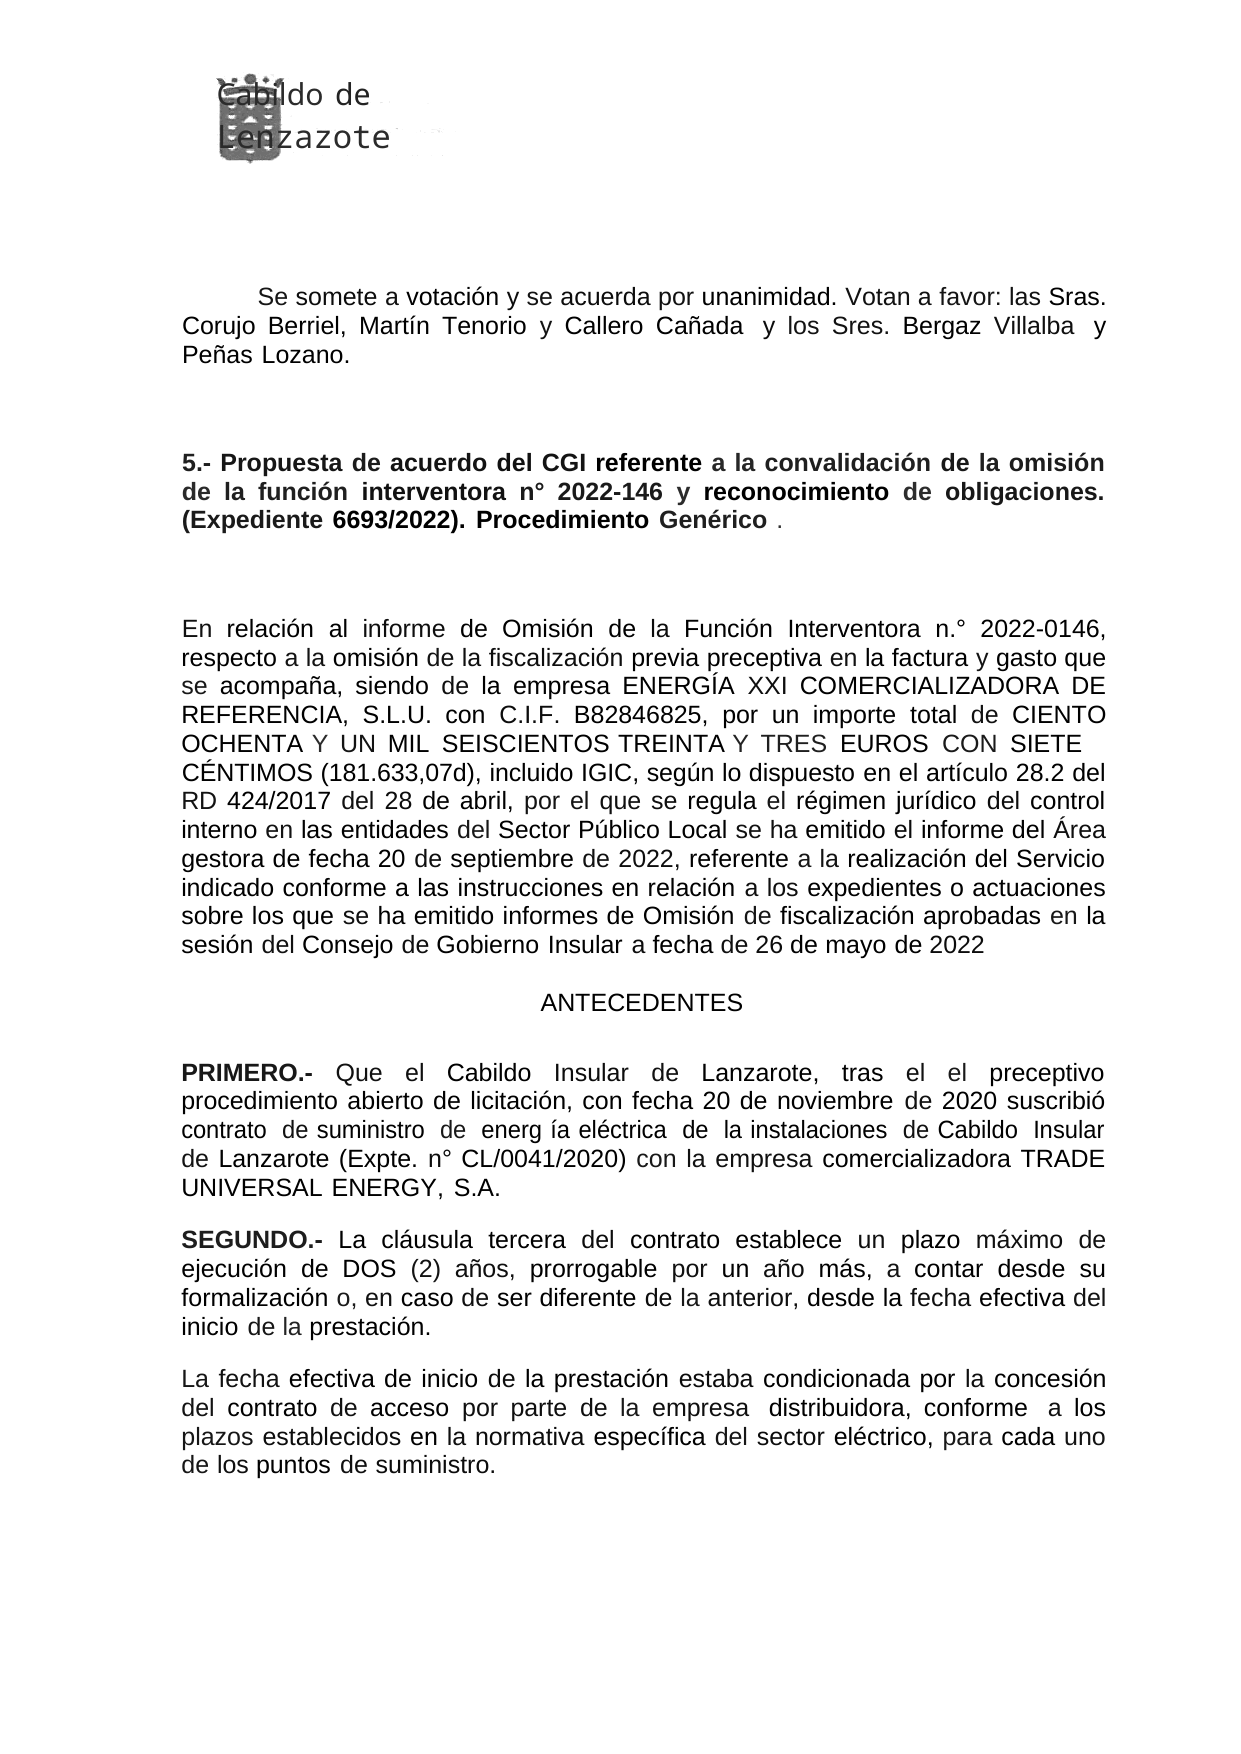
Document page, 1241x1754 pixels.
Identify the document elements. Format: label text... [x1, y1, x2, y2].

text ANTECEDENTES [150, 988, 1133, 1017]
text En relación al informe de Omisión de la Función Interventora n.° 2022-0146, respecto a la omisión de la fiscalización previa preceptiva en la factura y gasto que se acompaña, siendo de la empresa ENERGÍA XXI COMERCIALIZADORA DE REFERENCIA, S.L.U. con C.I.F. B82846825, por un importe total de CIENTO OCHENTA Y UN MIL SEISCIENTOS TREINTA Y TRES EUROS CON SIETE [181, 614, 1107, 757]
picture [216, 72, 456, 164]
text La fecha efectiva de inicio de la prestación estaba condicionada por la concesión del contrato de acceso por parte de la empresa distribuidora, conforme a los plazos establecidos en la normativa específica del sector eléctrico, para cada uno de los puntos de suministro. [181, 1364, 1106, 1479]
subtitle 5.- Propuesta de acuerdo del CGI referente a la convalidación de la omisión de la función interventora n° 2022-146 y reconocimiento de obligaciones. (Expediente 6693/2022). Procedimiento Genérico . [182, 448, 1105, 534]
text PRIMERO.- Que el Cabildo Insular de Lanzarote, tras el el preceptivo procedimiento abierto de licitación, con fecha 20 de noviembre de 2020 suscribió contrato de suministro de energ ía eléctrica de la instalaciones de Cabildo Insular de Lanzarote (Expte. n° CL/0041/2020) con la empresa comercializadora TRADE UNIVERSAL ENERGY, S.A. [181, 1057, 1105, 1201]
text CÉNTIMOS (181.633,07d), incluido IGIC, según lo dispuesto en el artículo 28.2 del RD 424/2017 del 28 de abril, por el que se regula el régimen jurídico del control interno en las entidades del Sector Público Local se ha emitido el informe del Área gestora de fecha 20 de septiembre de 2022, referente a la realización del Servicio indicado conforme a las instrucciones en relación a los expedientes o actuaciones sobre los que se ha emitido informes de Omisión de fiscalización aprobadas en la sesión del Consejo de Gobierno Insular a fecha de 26 de mayo de 2022 [181, 757, 1106, 959]
text Se somete a votación y se acuerda por unanimidad. Votan a favor: las Sras. Corujo Berriel, Martín Tenorio y Callero Cañada y los Sres. Bergaz Villalba y Peñas Lozano. [182, 282, 1107, 368]
text SEGUNDO.- La cláusula tercera del contrato establece un plazo máximo de ejecución de DOS (2) años, prorrogable por un año más, a contar desde su formalización o, en caso de ser diferente de la anterior, desde la fecha efectiva del inicio de la prestación. [181, 1225, 1107, 1340]
